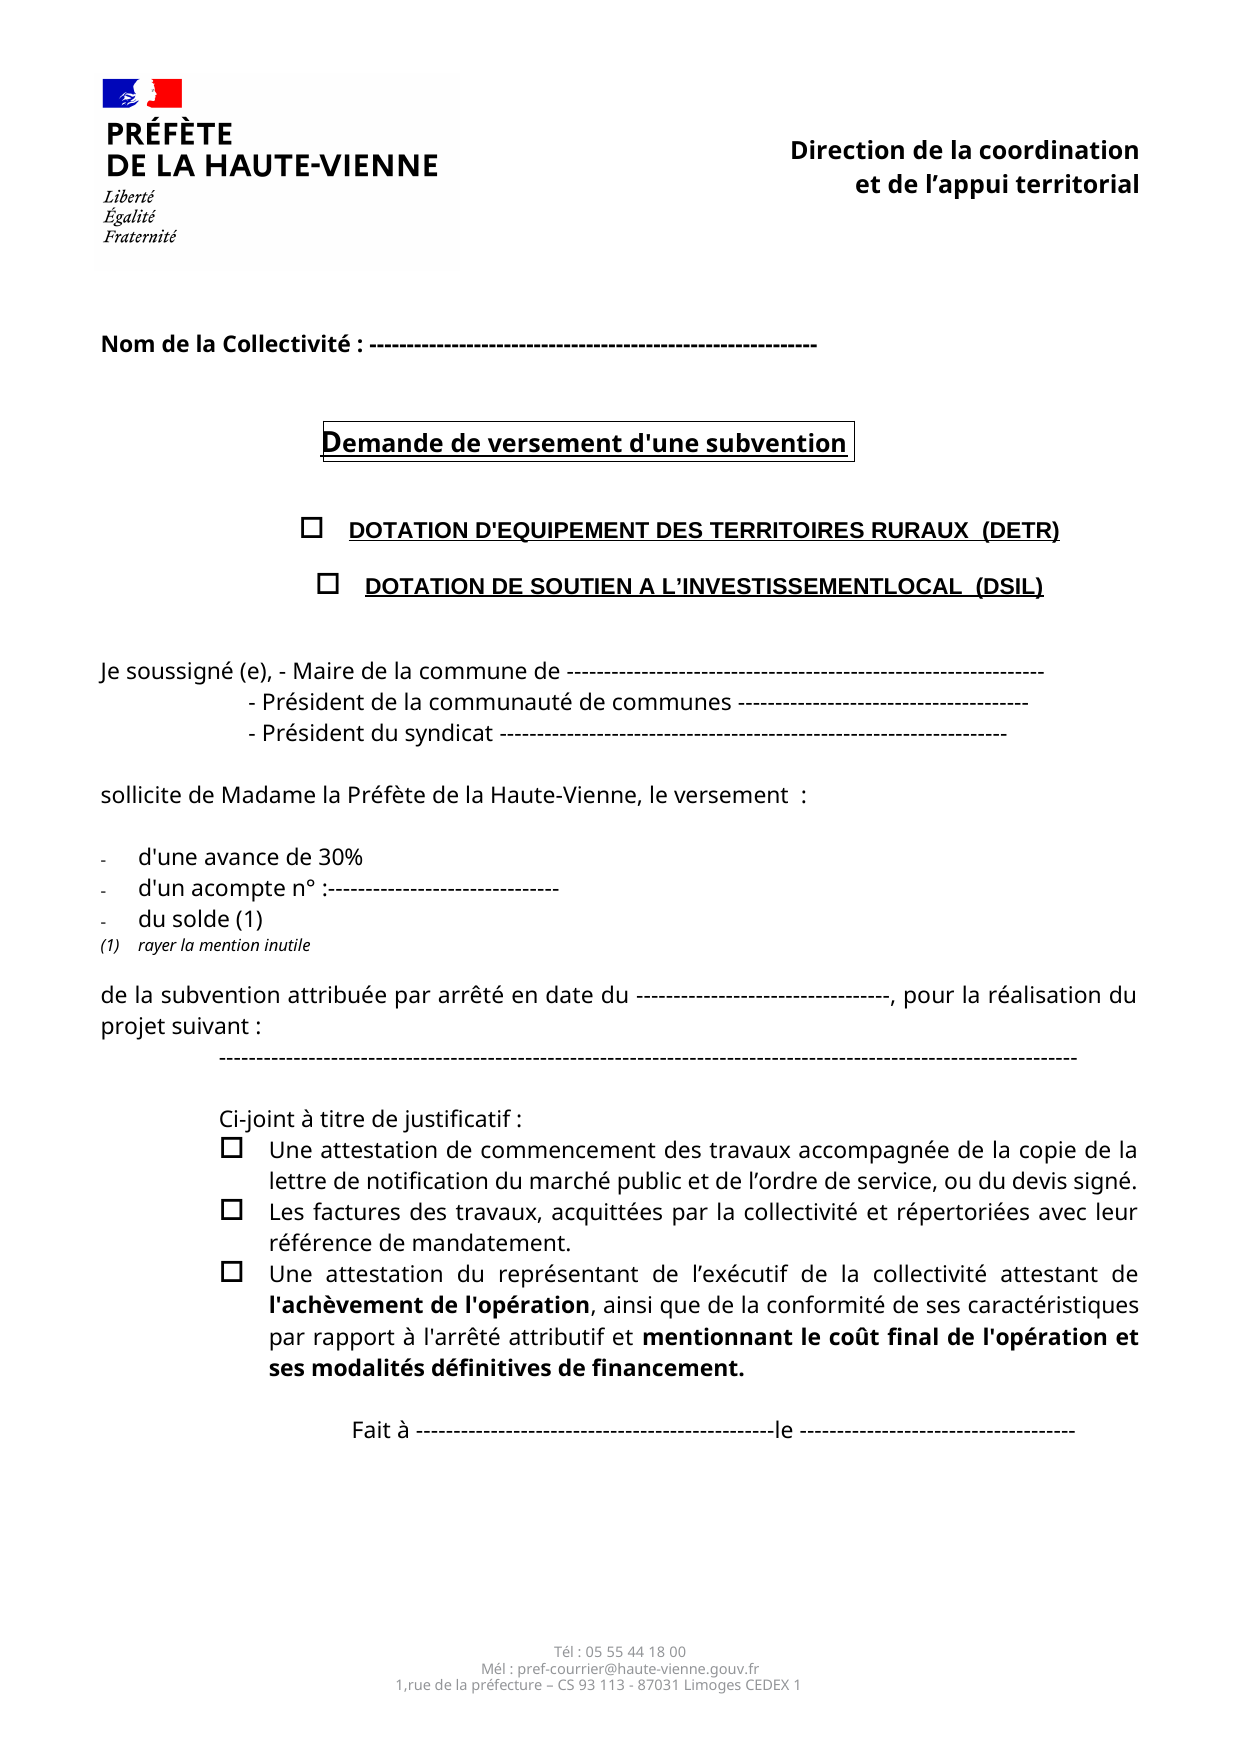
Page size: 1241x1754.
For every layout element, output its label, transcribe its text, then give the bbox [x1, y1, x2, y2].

text ------------------------------------------------------------------------------------------------------------------- [100, 1041, 1140, 1072]
list DOTATION DE SOUTIEN A L’INVESTISSEMENTLOCAL (DSIL) [218, 572, 1140, 601]
text Je soussigné (e), - Maire de la commune de ---------------------------------------------------------------- [100, 655, 1140, 686]
list d'une avance de 30% [100, 841, 1140, 872]
list Les factures des travaux, acquittées par la collectivité et répertoriées avec leur référence de mandatement. [218, 1196, 1140, 1258]
text Fait à ------------------------------------------------le ------------------------------------- [218, 1414, 1140, 1445]
text Ci-joint à titre de justificatif : [100, 1103, 1140, 1134]
text sollicite de Madame la Préfète de la Haute-Vienne, le versement : [100, 779, 1140, 810]
list Une attestation de commencement des travaux accompagnée de la copie de la lettre de notification du marché public et de l’ordre de service, ou du devis signé. [218, 1134, 1140, 1196]
text - Président de la communauté de communes --------------------------------------- [100, 686, 1140, 717]
picture [93, 73, 460, 271]
text - Président du syndicat -------------------------------------------------------------------- [100, 717, 1140, 748]
text Nom de la Collectivité : ------------------------------------------------------------ [41, 327, 1140, 358]
table_header Demande de versement d'une subvention [324, 422, 854, 461]
list d'un acompte n° :------------------------------- [100, 872, 1140, 903]
list du solde (1) [100, 903, 1140, 934]
text de la subvention attribuée par arrêté en date du ----------------------------------, pour la réalisation du projet suivant : [100, 979, 1140, 1041]
list Une attestation du représentant de l’exécutif de la collectivité attestant de l'achèvement de l'opération, ainsi que de la conformité de ses caractéristiques par rapport à l'arrêté attributif et mentionnant le coût final de l'opération et ses modalités définitives de financement. [218, 1258, 1140, 1383]
list rayer la mention inutile [100, 934, 1140, 957]
list DOTATION D'EQUIPEMENT DES TERRITOIRES RURAUX (DETR) [218, 516, 1140, 545]
